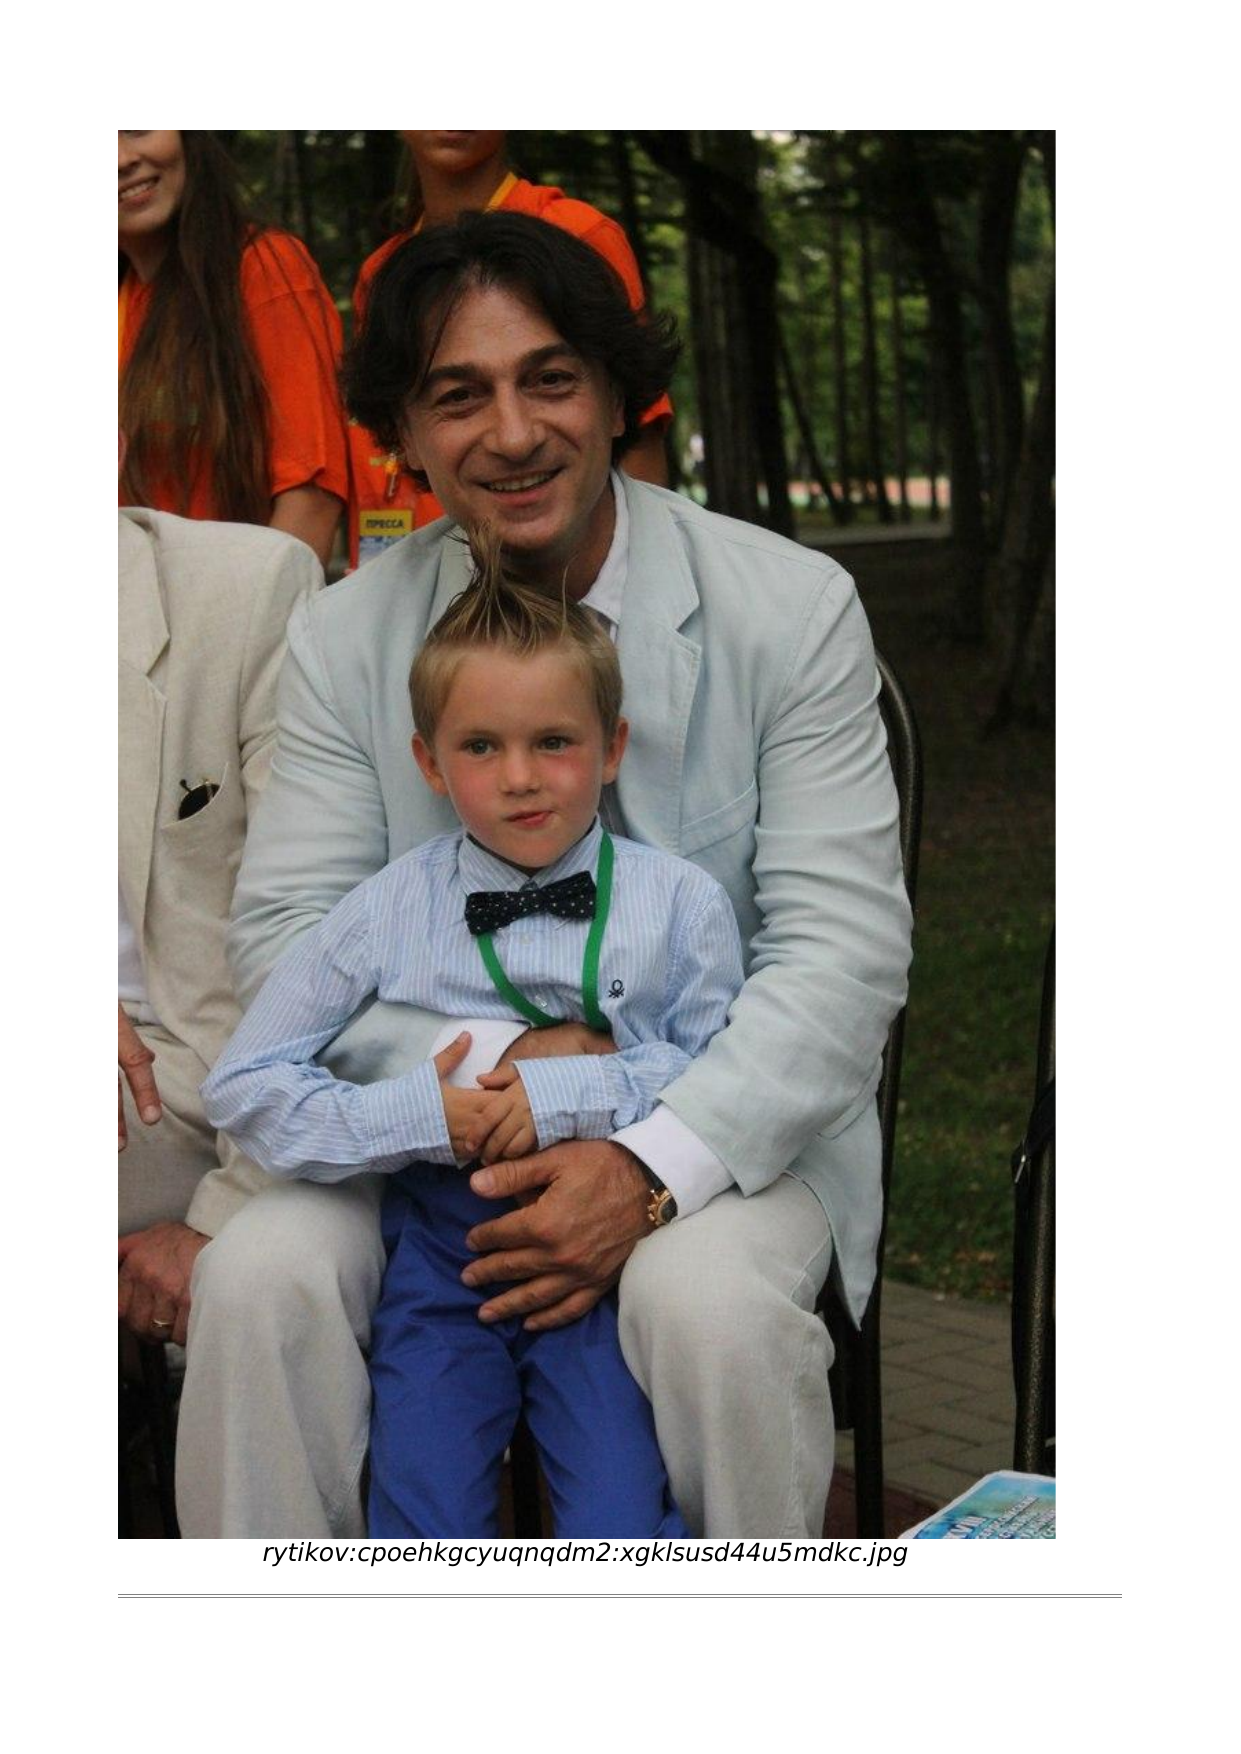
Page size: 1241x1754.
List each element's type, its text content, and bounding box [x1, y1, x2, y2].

text rytikov:cpoehkgcyuqnqdm2:xgklsusd44u5mdkc.jpg [118, 1539, 1056, 1567]
picture [118, 130, 1056, 1539]
